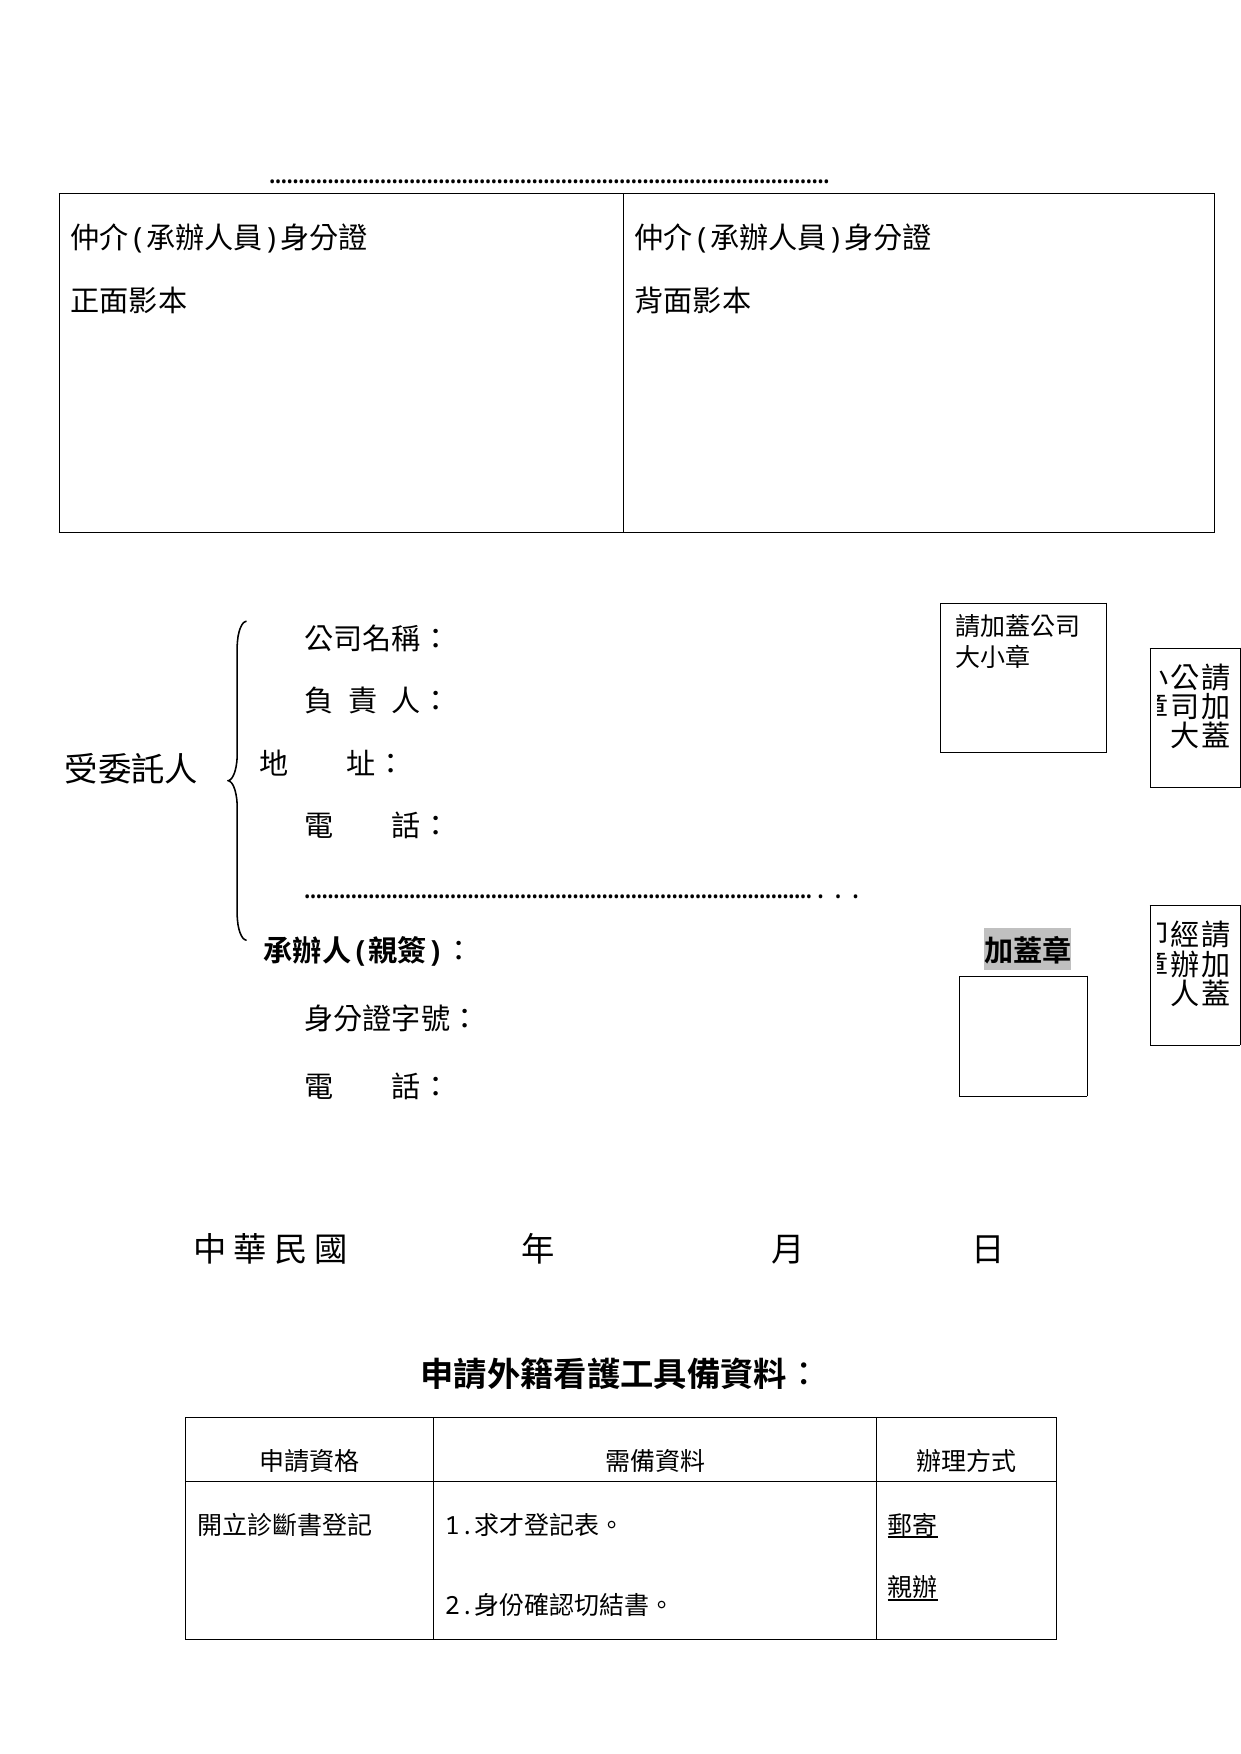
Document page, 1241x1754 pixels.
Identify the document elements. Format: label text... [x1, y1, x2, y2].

text 電 話： [234, 783, 1181, 845]
text 中華民國 年 月 日 [59, 1206, 1181, 1268]
text 地 址： [59, 788, 203, 808]
table_cell 1.求才登記表。 2.身份確認切結書。 [434, 1482, 876, 1639]
text 負 責 人： [59, 658, 236, 720]
text 地 址： [232, 649, 1150, 788]
text [59, 845, 236, 908]
text 公司名稱： [941, 604, 1106, 752]
table_cell 郵寄 親辦 [877, 1482, 1056, 1639]
table_header 仲介(承辦人員)身分證 背面影本 [624, 194, 1214, 532]
text 地 址： [59, 720, 236, 783]
text 請加蓋公司 [956, 611, 1091, 642]
text 身分證字號： [59, 975, 1087, 1038]
table_header 仲介(承辦人員)身分證 正面影本 [60, 194, 623, 532]
table_cell 開立診斷書登記 [186, 1482, 433, 1639]
table_header 辦理方式 [877, 1418, 1056, 1481]
table_header 申請資格 [186, 1418, 433, 1481]
table_header 需備資料 [434, 1418, 876, 1481]
text 身分證字號： [960, 977, 1087, 1096]
text …………………………………………………………………………………… [59, 131, 1181, 193]
text 地 址： [1151, 649, 1240, 787]
text 申請外籍看護工具備資料︰ [59, 1331, 1181, 1393]
text 請加蓋經辦人印章 [1157, 920, 1232, 1030]
text 承辦人(親簽)： 加蓋章 [59, 908, 1149, 970]
text ……………………………………………………………………………... [238, 845, 1181, 908]
text 電 話： [59, 1043, 1181, 1106]
text 受委託人 [59, 757, 203, 788]
text 大小章 [956, 642, 1091, 673]
text 身分證字號： [1088, 906, 1150, 1045]
text 負 責 人： [1107, 658, 1149, 720]
text 身分證字號： [1151, 906, 1240, 1045]
text 請加蓋公司大小章 [1157, 663, 1232, 772]
text 負 責 人： [238, 658, 940, 720]
text [59, 783, 236, 845]
text 公司名稱： [59, 595, 1181, 658]
